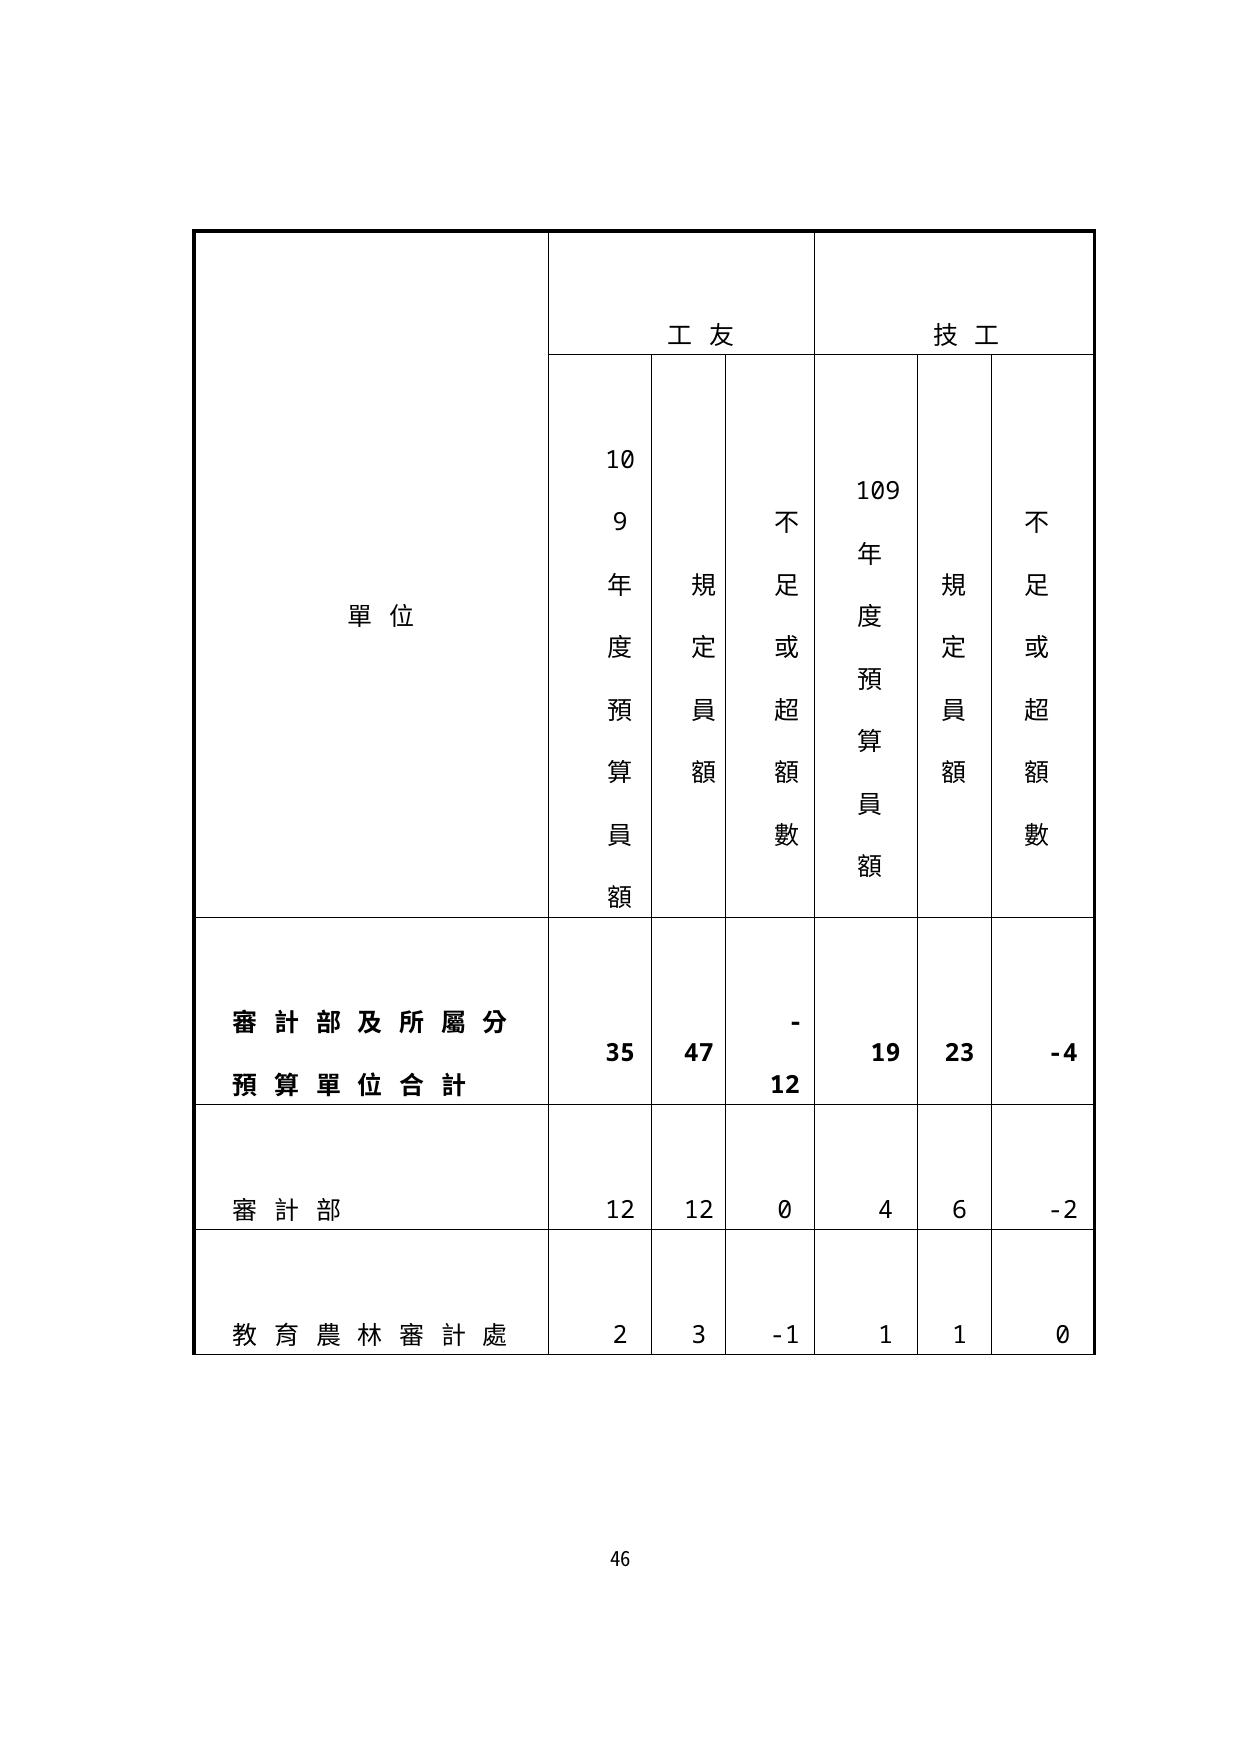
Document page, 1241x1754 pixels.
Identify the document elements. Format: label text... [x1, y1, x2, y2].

table_cell 35 [549, 918, 651, 1104]
table_cell 規定員額 [918, 355, 991, 917]
table_cell 47 [652, 918, 725, 1104]
table_cell 教育農林審計處 [196, 1230, 548, 1354]
table_header 技工 [815, 233, 1093, 354]
table_cell 12 [549, 1105, 651, 1229]
table_cell 4 [815, 1105, 917, 1229]
table_cell 109年度預算員額 [549, 355, 651, 917]
table_cell 19 [815, 918, 917, 1104]
table_cell 不足或超額數 [726, 355, 814, 917]
table_cell 規定員額 [652, 355, 725, 917]
table_cell -12 [726, 918, 814, 1104]
table_cell 6 [918, 1105, 991, 1229]
table_header 單位 [196, 233, 548, 917]
table_cell -4 [992, 918, 1093, 1104]
table_cell 2 [549, 1230, 651, 1354]
table_cell 0 [992, 1230, 1093, 1354]
table_header 工友 [549, 233, 814, 354]
table_cell 0 [726, 1105, 814, 1229]
table_cell 12 [652, 1105, 725, 1229]
table_cell 不足或超額數 [992, 355, 1093, 917]
table_cell 109年度預算員額 [815, 355, 917, 917]
table_cell -1 [726, 1230, 814, 1354]
table_cell 審計部 [196, 1105, 548, 1229]
table_cell 23 [918, 918, 991, 1104]
table_cell 1 [815, 1230, 917, 1354]
table_cell 審計部及所屬分預算單位合計 [196, 918, 548, 1104]
table_cell -2 [992, 1105, 1093, 1229]
table_cell 1 [918, 1230, 991, 1354]
table_cell 3 [652, 1230, 725, 1354]
